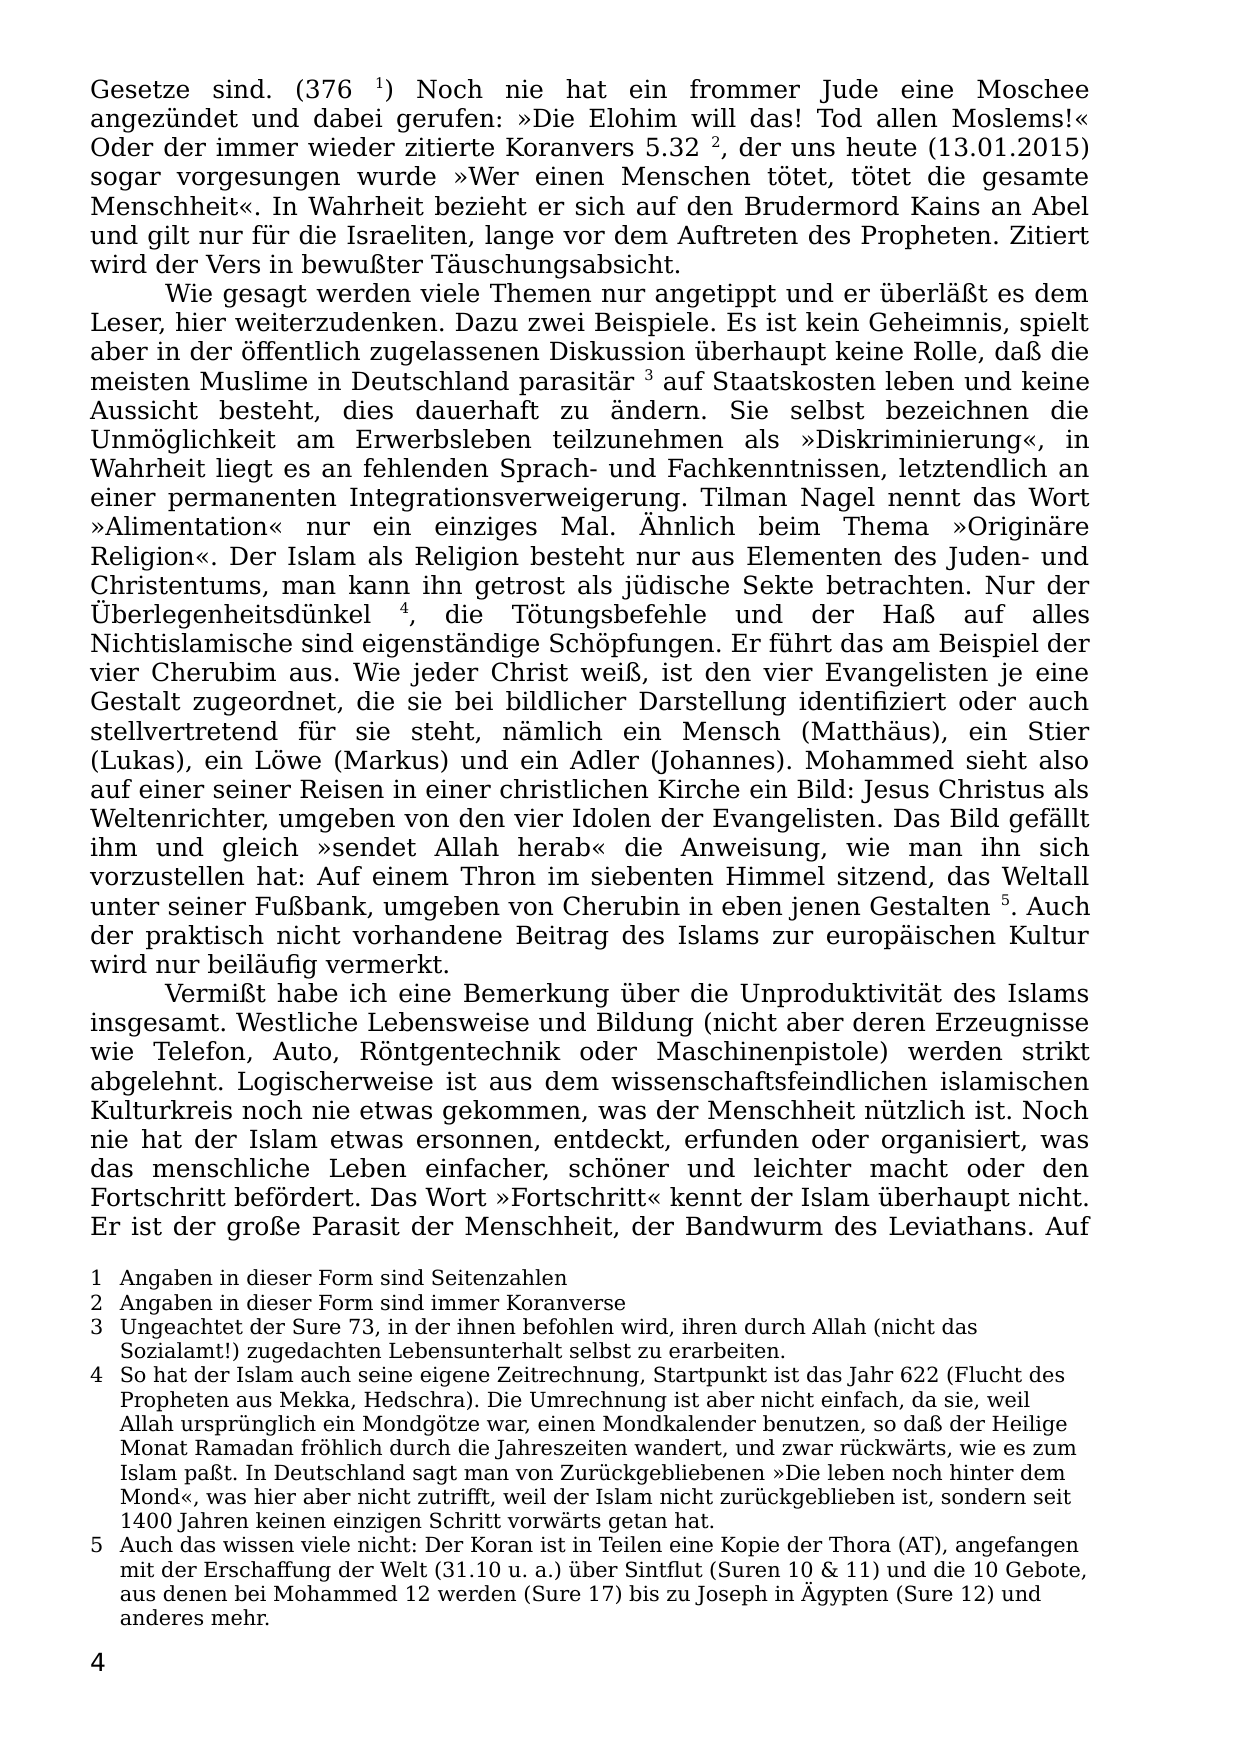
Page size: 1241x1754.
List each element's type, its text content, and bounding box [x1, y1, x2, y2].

text Gesetze sind. (376 ) Noch nie hat ein frommer Jude eine Moschee angezündet und dabei gerufen: »Die Elohim will das! Tod allen Moslems!« Oder der immer wieder zitierte Koranvers 5.32 , der uns heute (13.01.2015) sogar vorgesungen wurde »Wer einen Menschen tötet, tötet die gesamte Menschheit«. In Wahrheit bezieht er sich auf den Brudermord Kains an Abel und gilt nur für die Israeliten, lange vor dem Auftreten des Propheten. Zitiert wird der Vers in bewußter Täuschungsabsicht. [90, 75, 1091, 279]
text Angaben in dieser Form sind Seitenzahlen [90, 1266, 1091, 1291]
text Auch das wissen viele nicht: Der Koran ist in Teilen eine Kopie der Thora (AT), angefangen mit der Erschaffung der Welt (31.10 u. a.) über Sintflut (Suren 10 & 11) und die 10 Gebote, aus denen bei Mohammed 12 werden (Sure 17) bis zu Joseph in Ägypten (Sure 12) und anderes mehr. [90, 1533, 1091, 1631]
text Angaben in dieser Form sind immer Koranverse [90, 1291, 1091, 1315]
text Ungeachtet der Sure 73, in der ihnen befohlen wird, ihren durch Allah (nicht das Sozialamt!) zugedachten Lebensunterhalt selbst zu erarbeiten. [90, 1315, 1091, 1363]
text So hat der Islam auch seine eigene Zeitrechnung, Startpunkt ist das Jahr 622 (Flucht des Propheten aus Mekka, Hedschra). Die Umrechnung ist aber nicht einfach, da sie, weil Allah ursprünglich ein Mondgötze war, einen Mondkalender benutzen, so daß der Heilige Monat Ramadan fröhlich durch die Jahreszeiten wandert, und zwar rückwärts, wie es zum Islam paßt. In Deutschland sagt man von Zurückgebliebenen »Die leben noch hinter dem Mond«, was hier aber nicht zutrifft, weil der Islam nicht zurückgeblieben ist, sondern seit 1400 Jahren keinen einzigen Schritt vorwärts getan hat. [90, 1363, 1091, 1533]
text Vermißt habe ich eine Bemerkung über die Unproduktivität des Islams insgesamt. Westliche Lebensweise und Bildung (nicht aber deren Erzeugnisse wie Telefon, Auto, Röntgentechnik oder Maschinenpistole) werden strikt abgelehnt. Logischerweise ist aus dem wissenschaftsfeindlichen islamischen Kulturkreis noch nie etwas gekommen, was der Menschheit nützlich ist. Noch nie hat der Islam etwas ersonnen, entdeckt, erfunden oder organisiert, was das menschliche Leben einfacher, schöner und leichter macht oder den Fortschritt befördert. Das Wort »Fortschritt« kennt der Islam überhaupt nicht. Er ist der große Parasit der Menschheit, der Bandwurm des Leviathans. Auf [90, 979, 1091, 1242]
text Wie gesagt werden viele Themen nur angetippt und er überläßt es dem Leser, hier weiterzudenken. Dazu zwei Beispiele. Es ist kein Geheimnis, spielt aber in der öffentlich zugelassenen Diskussion überhaupt keine Rolle, daß die meisten Muslime in Deutschland parasitär auf Staatskosten leben und keine Aussicht besteht, dies dauerhaft zu ändern. Sie selbst bezeichnen die Unmöglichkeit am Erwerbsleben teilzunehmen als »Diskriminierung«, in Wahrheit liegt es an fehlenden Sprach- und Fachkenntnissen, letztendlich an einer permanenten Integrationsverweigerung. Tilman Nagel nennt das Wort »Alimentation« nur ein einziges Mal. Ähnlich beim Thema »Originäre Religion«. Der Islam als Religion besteht nur aus Elementen des Juden- und Christentums, man kann ihn getrost als jüdische Sekte betrachten. Nur der Überlegenheitsdünkel , die Tötungsbefehle und der Haß auf alles Nichtislamische sind eigenständige Schöpfungen. Er führt das am Beispiel der vier Cherubim aus. Wie jeder Christ weiß, ist den vier Evangelisten je eine Gestalt zugeordnet, die sie bei bildlicher Darstellung identifiziert oder auch stellvertretend für sie steht, nämlich ein Mensch (Matthäus), ein Stier (Lukas), ein Löwe (Markus) und ein Adler (Johannes). Mohammed sieht also auf einer seiner Reisen in einer christlichen Kirche ein Bild: Jesus Christus als Weltenrichter, umgeben von den vier Idolen der Evangelisten. Das Bild gefällt ihm und gleich »sendet Allah herab« die Anweisung, wie man ihn sich vorzustellen hat: Auf einem Thron im siebenten Himmel sitzend, das Weltall unter seiner Fußbank, umgeben von Cherubin in eben jenen Gestalten . Auch der praktisch nicht vorhandene Beitrag des Islams zur europäischen Kultur wird nur beiläufig vermerkt. [90, 279, 1091, 979]
